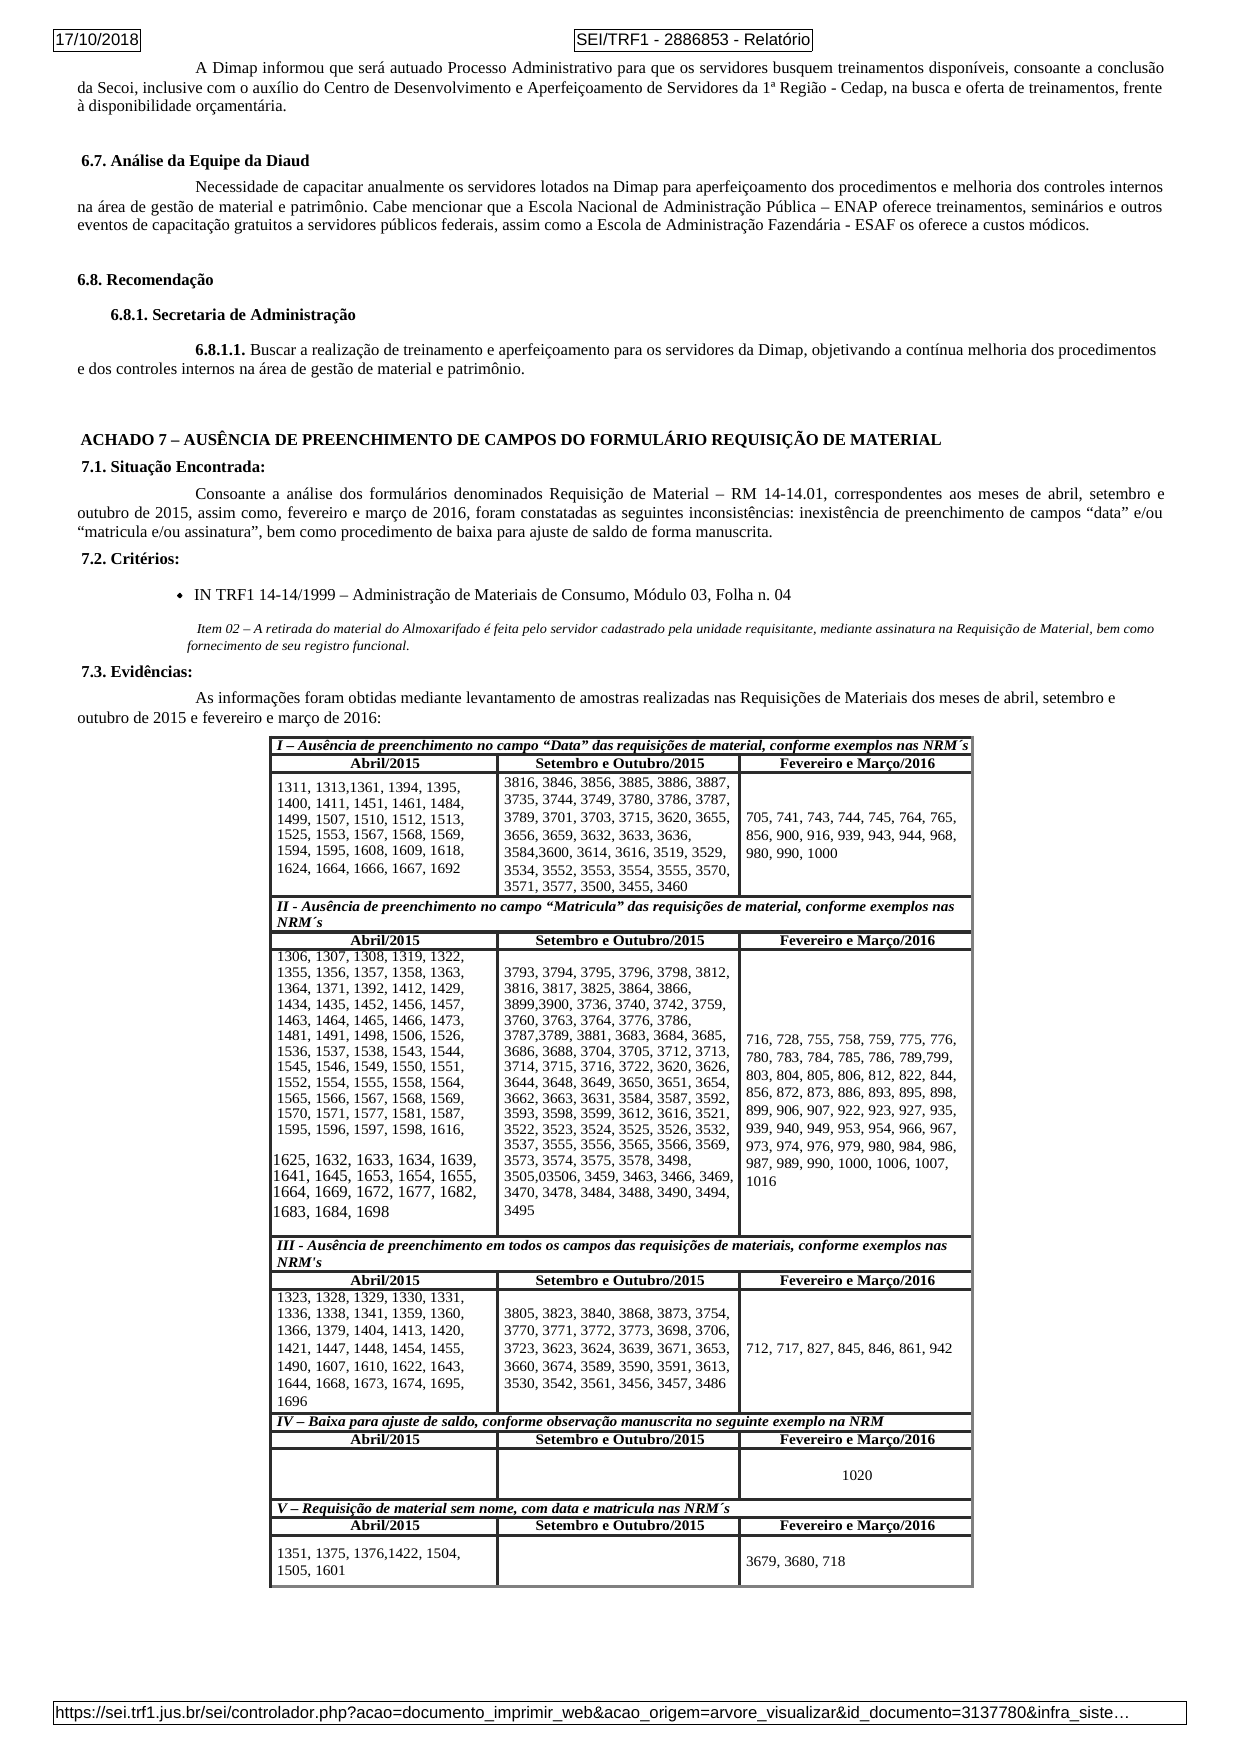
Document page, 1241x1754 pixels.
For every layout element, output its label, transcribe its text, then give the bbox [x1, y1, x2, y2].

table_cell 1463, 1464, 1465, 1466, 1473, [272, 1012, 496, 1027]
table_cell 3662, 3663, 3631, 3584, 3587, 3592, [499, 1090, 738, 1106]
table_cell 1351, 1375, 1376,1422, 1504, 1505, 1601 [272, 1537, 496, 1585]
table_cell 3787,3789, 3881, 3683, 3684, 3685, [499, 1028, 738, 1043]
table_cell Fevereiro e Março/2016 [741, 1519, 971, 1534]
table_cell [499, 1537, 738, 1585]
table_cell 3495 [499, 1201, 738, 1235]
table_cell 3805, 3823, 3840, 3868, 3873, 3754, [499, 1306, 738, 1323]
table_cell Setembro e Outubro/2015 [499, 1433, 738, 1447]
table_cell 1525, 1553, 1567, 1568, 1569, [272, 827, 496, 842]
table_cell Fevereiro e Março/2016 [741, 1273, 971, 1288]
table_cell 1664, 1669, 1672, 1677, 1682, [272, 1184, 496, 1201]
table_cell Abril/2015 [272, 1273, 496, 1288]
table_cell 3679, 3680, 718 [741, 1537, 971, 1585]
table_cell 3505,03506, 3459, 3463, 3466, 3469, [499, 1168, 738, 1184]
table_cell [741, 1323, 971, 1341]
table_cell [741, 1376, 971, 1394]
text Consoante a análise dos formulários denominados Requisição de Material – RM 14-14.01, correspondentes aos meses de abril, setembro e outubro de 2015, assim como, fevereiro e março de 2016, foram constatadas as seguintes inconsistências: inexistência de preenchimento de campos “data” e/ou “matricula e/ou assinatura”, bem como procedimento de baixa para ajuste de saldo de forma manuscrita. [77, 485, 1165, 541]
table_cell 3770, 3771, 3772, 3773, 3698, 3706, [499, 1323, 738, 1341]
list Buscar a realização de treinamento e aperfeiçoamento para os servidores da Dimap, objetivando a contínua melhoria dos procedimentos e dos controles internos na área de gestão de material e patrimônio. [77, 341, 1164, 378]
table_cell [741, 1394, 971, 1412]
table_cell 1421, 1447, 1448, 1454, 1455, [272, 1341, 496, 1359]
table_cell 3816, 3817, 3825, 3864, 3866, [499, 981, 738, 996]
table_cell 3537, 3555, 3556, 3565, 3566, 3569, [499, 1137, 738, 1152]
table_cell 3816, 3846, 3856, 3885, 3886, 3887, 3735, 3744, 3749, 3780, 3786, 3787, 3789, 3701, 3703, 3715, 3620, 3655, 3656, 3659, 3632, 3633, 3636, 3584,3600, 3614, 3616, 3519, 3529, 3534, 3552, 3553, 3554, 3555, 3570, 3571, 3577, 3500, 3455, 3460 [499, 774, 738, 895]
subtitle ACHADO 7 – AUSÊNCIA DE PREENCHIMENTO DE CAMPOS DO FORMULÁRIO REQUISIÇÃO DE MATERIAL [80, 430, 1194, 449]
table_cell 1595, 1596, 1597, 1598, 1616, [272, 1121, 496, 1137]
table_cell III - Ausência de preenchimento em todos os campos das requisições de materiais, conforme exemplos nas NRM's [272, 1238, 971, 1270]
table_cell 3573, 3574, 3575, 3578, 3498, [499, 1152, 738, 1168]
table_cell 3723, 3623, 3624, 3639, 3671, 3653, [499, 1341, 738, 1359]
table_cell [272, 1137, 496, 1152]
table_cell Abril/2015 [272, 1433, 496, 1447]
table_cell IV – Baixa para ajuste de saldo, conforme observação manuscrita no seguinte exemplo na NRM [272, 1415, 971, 1429]
table_cell [499, 951, 738, 964]
table_cell 1545, 1546, 1549, 1550, 1551, [272, 1059, 496, 1074]
table_header I – Ausência de preenchimento no campo “Data” das requisições de material, conforme exemplos nas NRM´s [272, 739, 971, 753]
table_cell 1536, 1537, 1538, 1543, 1544, [272, 1043, 496, 1059]
table_cell 3522, 3523, 3524, 3525, 3526, 3532, [499, 1121, 738, 1137]
table_cell [272, 1450, 496, 1498]
table_cell 1625, 1632, 1633, 1634, 1639, [272, 1152, 496, 1168]
table_cell 3530, 3542, 3561, 3456, 3457, 3486 [499, 1376, 738, 1394]
table_cell Fevereiro e Março/2016 [741, 1433, 971, 1447]
table_cell V – Requisição de material sem nome, com data e matricula nas NRM´s [272, 1501, 971, 1516]
table_cell 1306, 1307, 1308, 1319, 1322, [272, 951, 496, 964]
table_cell 1499, 1507, 1510, 1512, 1513, [272, 811, 496, 827]
table_cell [741, 1359, 971, 1376]
table_cell II - Ausência de preenchimento no campo “Matricula” das requisições de material, conforme exemplos nas NRM´s [272, 898, 971, 930]
text As informações foram obtidas mediante levantamento de amostras realizadas nas Requisições de Materiais dos meses de abril, setembro e outubro de 2015 e fevereiro e março de 2016: [77, 689, 1143, 727]
list Secretaria de Administração [110, 305, 1194, 324]
table_cell 1641, 1645, 1653, 1654, 1655, [272, 1168, 496, 1184]
table_cell 3470, 3478, 3484, 3488, 3490, 3494, [499, 1184, 738, 1201]
table_cell Abril/2015 [272, 934, 496, 948]
table_cell 3660, 3674, 3589, 3590, 3591, 3613, [499, 1359, 738, 1376]
table_cell [499, 1394, 738, 1412]
table_cell 705, 741, 743, 744, 745, 764, 765, 856, 900, 916, 939, 943, 944, 968, 980, 990, 1000 [741, 774, 971, 895]
table_cell 3793, 3794, 3795, 3796, 3798, 3812, [499, 964, 738, 981]
table_cell Abril/2015 [272, 756, 496, 771]
table_cell 1481, 1491, 1498, 1506, 1526, [272, 1028, 496, 1043]
subtitle Recomendação [77, 269, 1194, 289]
table_cell 716, 728, 755, 758, 759, 775, 776, 780, 783, 784, 785, 786, 789,799, 803, 804, 805, 806, 812, 822, 844, 856, 872, 873, 886, 893, 895, 898, 899, 906, 907, 922, 923, 927, 935, 939, 940, 949, 953, 954, 966, 967, 973, 974, 976, 979, 980, 984, 986, 987, 989, 990, 1000, 1006, 1007, 1016 [741, 951, 971, 1235]
text A Dimap informou que será autuado Processo Administrativo para que os servidores busquem treinamentos disponíveis, consoante a conclusão da Secoi, inclusive com o auxílio do Centro de Desenvolvimento e Aperfeiçoamento de Servidores da 1ª Região - Cedap, na busca e oferta de treinamentos, frente à disponibilidade orçamentária. [77, 59, 1165, 115]
table_cell 1570, 1571, 1577, 1581, 1587, [272, 1106, 496, 1121]
text IN TRF1 14-14/1999 – Administração de Materiais de Consumo, Módulo 03, Folha n. 04 [194, 584, 1194, 604]
table_cell 3686, 3688, 3704, 3705, 3712, 3713, [499, 1043, 738, 1059]
text Necessidade de capacitar anualmente os servidores lotados na Dimap para aperfeiçoamento dos procedimentos e melhoria dos controles internos na área de gestão de material e patrimônio. Cabe mencionar que a Escola Nacional de Administração Pública – ENAP oferece treinamentos, seminários e outros eventos de capacitação gratuitos a servidores públicos federais, assim como a Escola de Administração Fazendária - ESAF os oferece a custos módicos. [77, 178, 1165, 234]
table_cell 1434, 1435, 1452, 1456, 1457, [272, 996, 496, 1012]
table_cell 1696 [272, 1394, 496, 1412]
table_cell 1644, 1668, 1673, 1674, 1695, [272, 1376, 496, 1394]
table_cell 1355, 1356, 1357, 1358, 1363, [272, 964, 496, 981]
table_cell Fevereiro e Março/2016 [741, 934, 971, 948]
subtitle Análise da Equipe da Diaud [81, 151, 1194, 170]
table_cell 3593, 3598, 3599, 3612, 3616, 3521, [499, 1106, 738, 1121]
table_cell 1552, 1554, 1555, 1558, 1564, [272, 1074, 496, 1090]
table_cell 1594, 1595, 1608, 1609, 1618, [272, 842, 496, 858]
table_cell 1683, 1684, 1698 [272, 1201, 496, 1235]
table_cell 1624, 1664, 1666, 1667, 1692 [272, 858, 496, 895]
subtitle Evidências: [81, 662, 1194, 681]
table_cell 1400, 1411, 1451, 1461, 1484, [272, 795, 496, 811]
table_cell 1020 [741, 1450, 971, 1498]
table_cell Fevereiro e Março/2016 [741, 756, 971, 771]
table_cell 3714, 3715, 3716, 3722, 3620, 3626, [499, 1059, 738, 1074]
table_cell 3760, 3763, 3764, 3776, 3786, [499, 1012, 738, 1027]
table_cell Setembro e Outubro/2015 [499, 1273, 738, 1288]
text Item 02 – A retirada do material do Almoxarifado é feita pelo servidor cadastrado pela unidade requisitante, mediante assinatura na Requisição de Material, bem como fornecimento de seu registro funcional. [187, 621, 1194, 653]
table_cell Abril/2015 [272, 1519, 496, 1534]
table_cell [499, 1450, 738, 1498]
subtitle Critérios: [81, 549, 1194, 568]
table_cell 1364, 1371, 1392, 1412, 1429, [272, 981, 496, 996]
table_cell 3644, 3648, 3649, 3650, 3651, 3654, [499, 1074, 738, 1090]
table_cell 3899,3900, 3736, 3740, 3742, 3759, [499, 996, 738, 1012]
table_cell 1565, 1566, 1567, 1568, 1569, [272, 1090, 496, 1106]
list Situação Encontrada: [81, 457, 1194, 476]
table_cell [741, 1291, 971, 1306]
table_cell [499, 1291, 738, 1306]
table_cell 1366, 1379, 1404, 1413, 1420, [272, 1323, 496, 1341]
table_cell 712, 717, 827, 845, 846, 861, 942 [741, 1341, 971, 1359]
table_cell Setembro e Outubro/2015 [499, 756, 738, 771]
table_cell 1336, 1338, 1341, 1359, 1360, [272, 1306, 496, 1323]
table_cell 1311, 1313,1361, 1394, 1395, [272, 774, 496, 795]
table_cell [741, 1306, 971, 1323]
table_cell Setembro e Outubro/2015 [499, 934, 738, 948]
table_cell 1490, 1607, 1610, 1622, 1643, [272, 1359, 496, 1376]
table_cell 1323, 1328, 1329, 1330, 1331, [272, 1291, 496, 1306]
table_cell Setembro e Outubro/2015 [499, 1519, 738, 1534]
